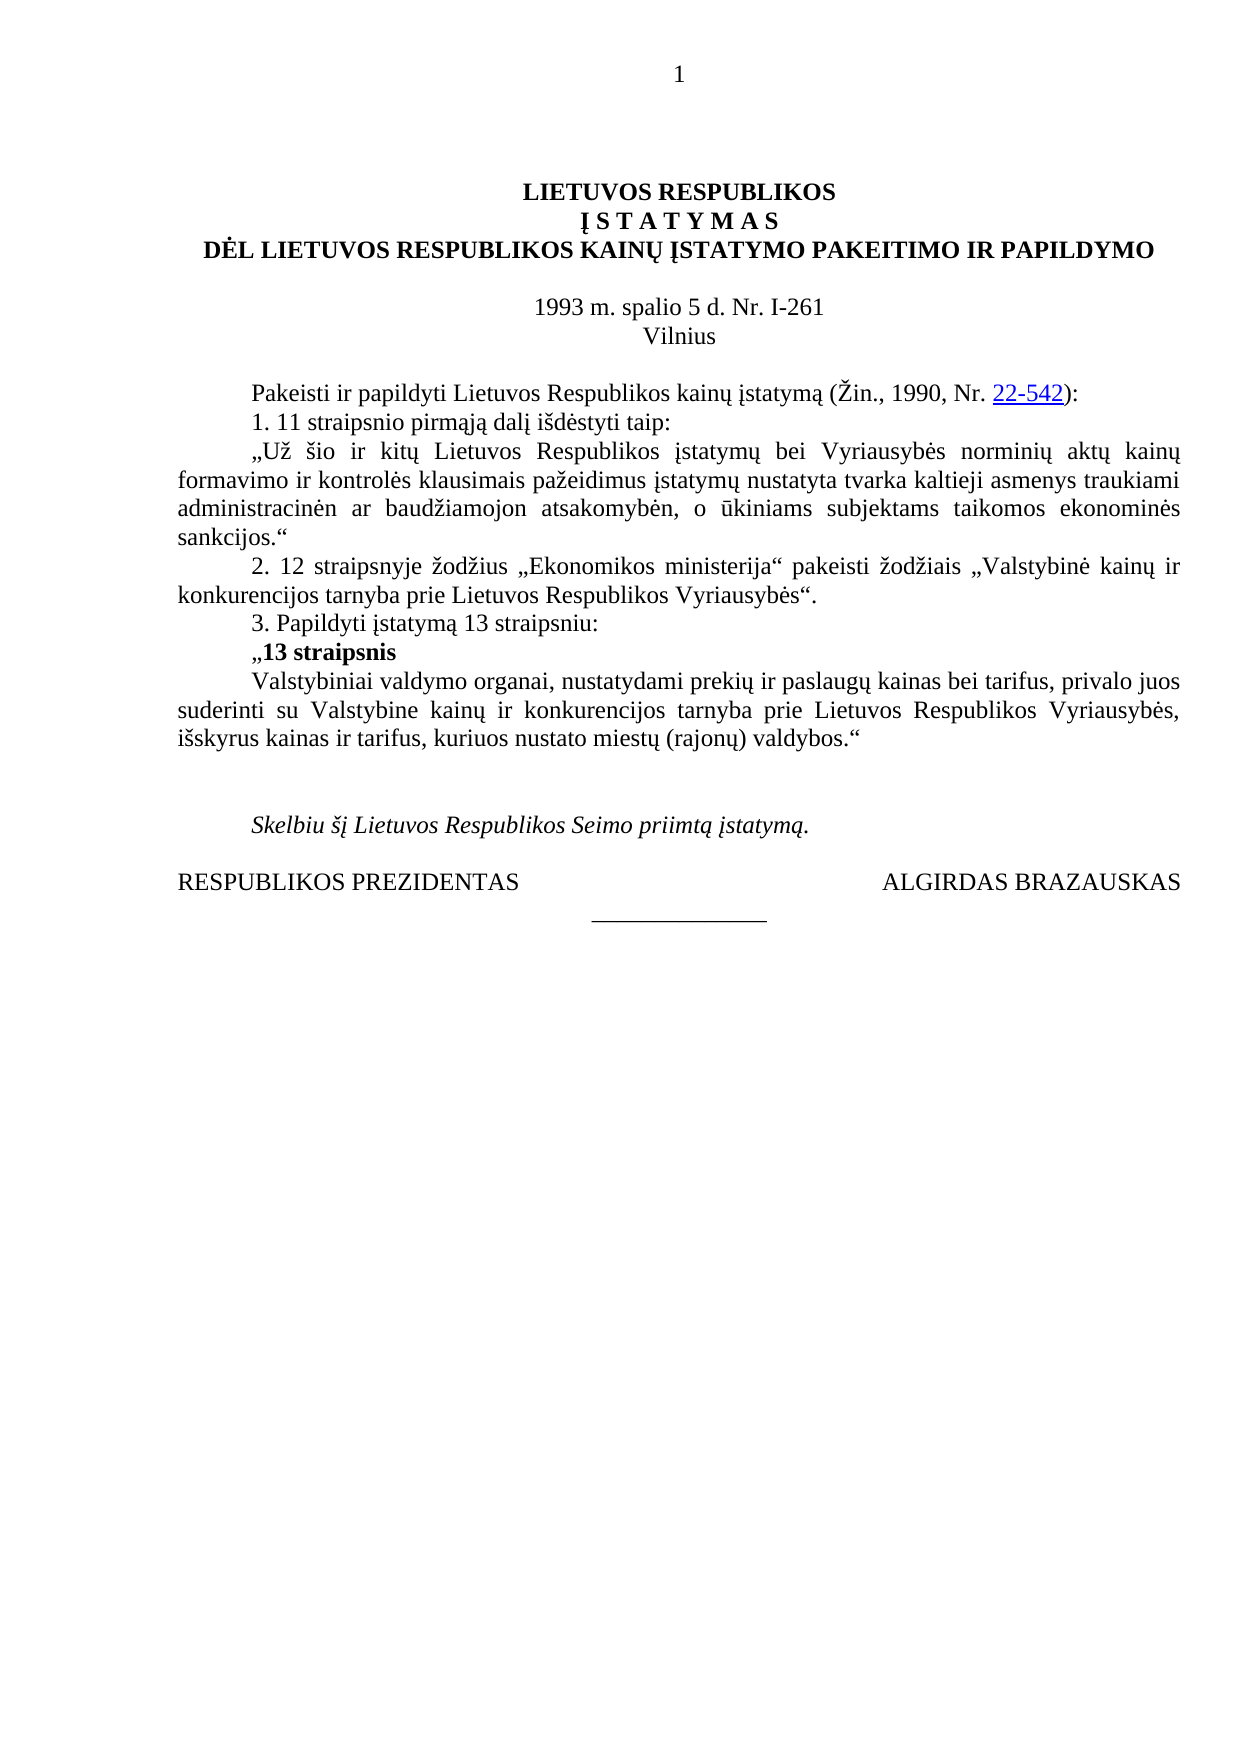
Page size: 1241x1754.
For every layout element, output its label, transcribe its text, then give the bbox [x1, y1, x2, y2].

text LIETUVOS RESPUBLIKOS [177, 177, 1181, 206]
text 1. 11 straipsnio pirmąją dalį išdėstyti taip: [177, 407, 1181, 436]
text DĖL LIETUVOS RESPUBLIKOS KAINŲ ĮSTATYMO PAKEITIMO IR PAPILDYMO [177, 235, 1181, 263]
text „Už šio ir kitų Lietuvos Respublikos įstatymų bei Vyriausybės norminių aktų kainų formavimo ir kontrolės klausimais pažeidimus įstatymų nustatyta tvarka kaltieji asmenys traukiami administracinėn ar baudžiamojon atsakomybėn, o ūkiniams subjektams taikomos ekonominės sankcijos.“ [177, 436, 1181, 551]
text Vilnius [177, 321, 1181, 350]
text Pakeisti ir papildyti Lietuvos Respublikos kainų įstatymą (Žin., 1990, Nr. 22-542): [177, 378, 1181, 407]
text Skelbiu šį Lietuvos Respublikos Seimo priimtą įstatymą. [177, 810, 1181, 838]
text Valstybiniai valdymo organai, nustatydami prekių ir paslaugų kainas bei tarifus, privalo juos suderinti su Valstybine kainų ir konkurencijos tarnyba prie Lietuvos Respublikos Vyriausybės, išskyrus kainas ir tarifus, kuriuos nustato miestų (rajonų) valdybos.“ [177, 666, 1181, 752]
text RESPUBLIKOS PREZIDENTAS ALGIRDAS BRAZAUSKAS [177, 867, 1181, 896]
text 1993 m. spalio 5 d. Nr. I-261 [177, 292, 1181, 321]
text „13 straipsnis [177, 637, 1181, 666]
text Į S T A T Y M A S [177, 206, 1181, 235]
text 2. 12 straipsnyje žodžius „Ekonomikos ministerija“ pakeisti žodžiais „Valstybinė kainų ir konkurencijos tarnyba prie Lietuvos Respublikos Vyriausybės“. [177, 551, 1181, 608]
text ______________ [177, 896, 1181, 925]
text 3. Papildyti įstatymą 13 straipsniu: [177, 608, 1181, 637]
